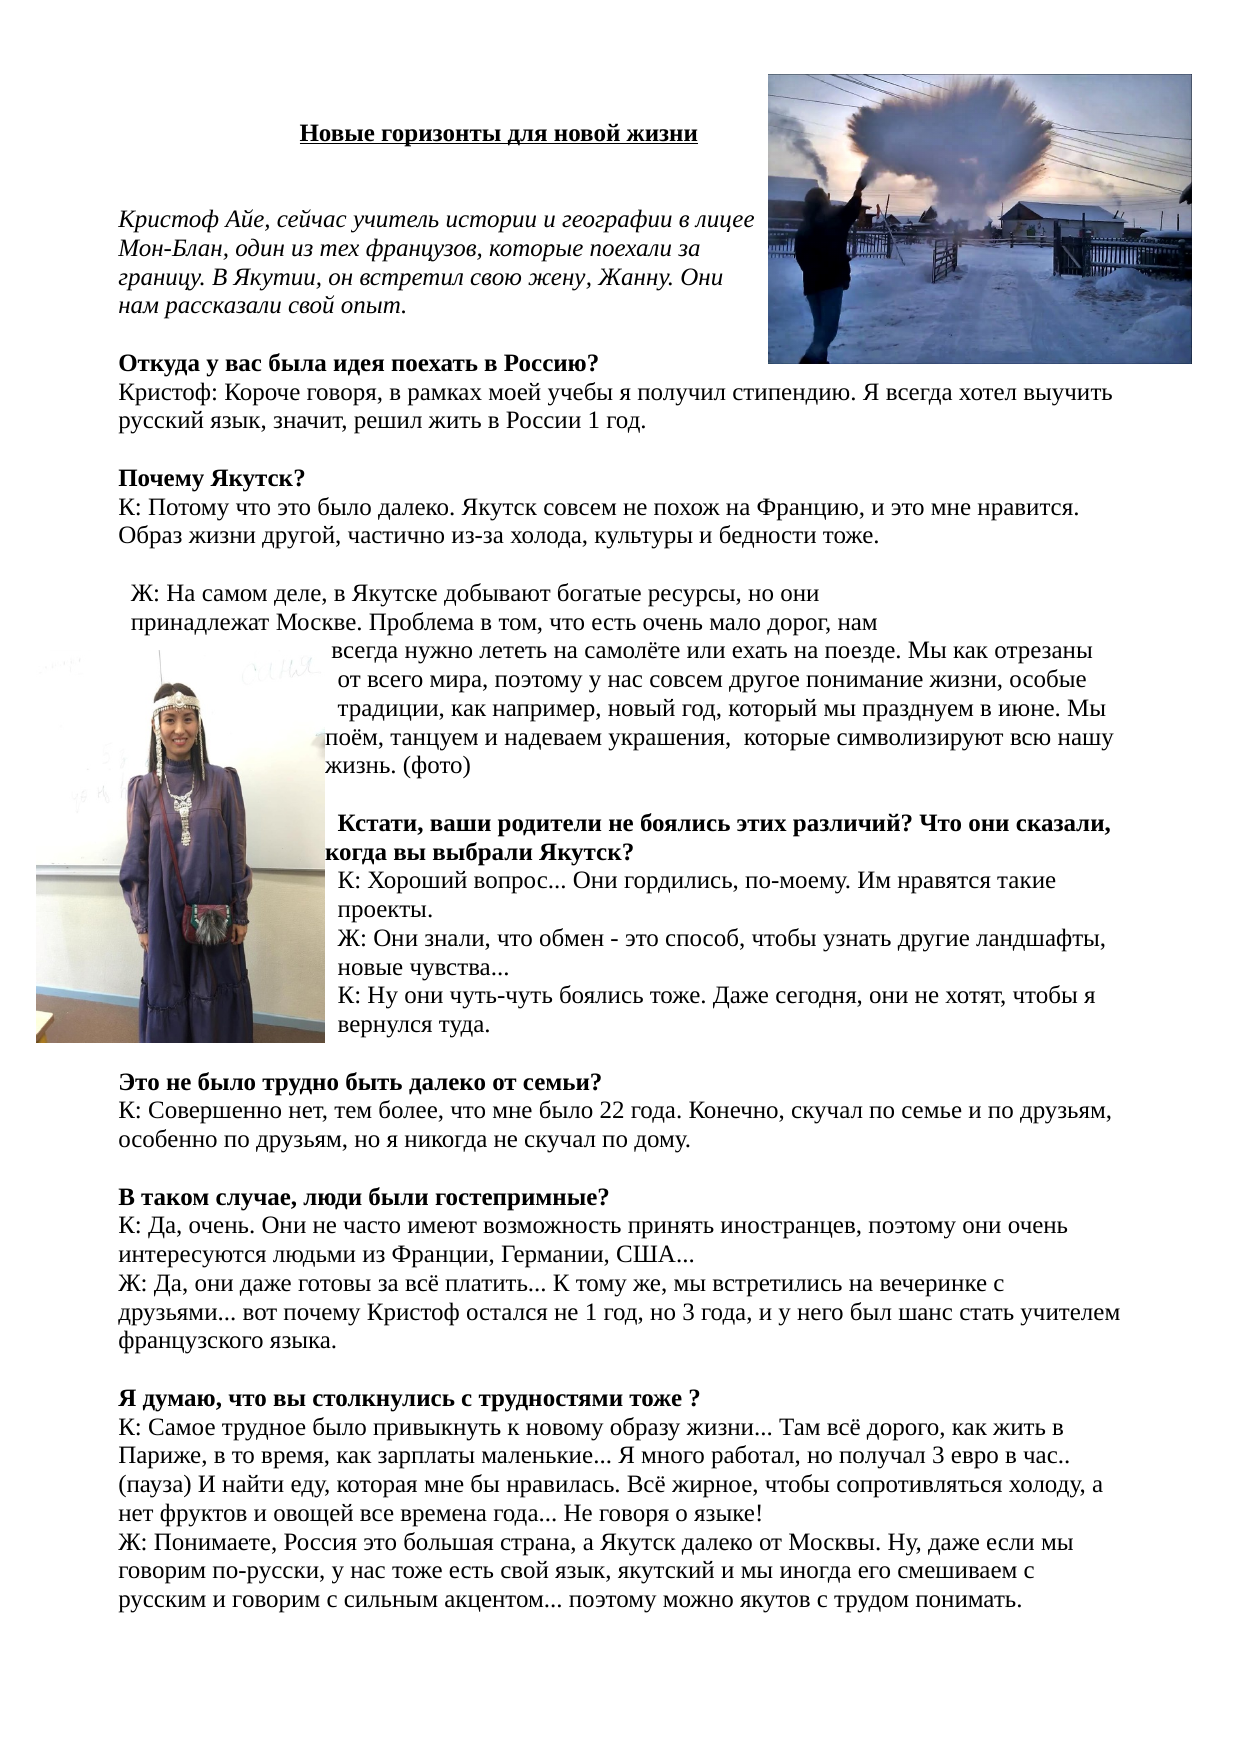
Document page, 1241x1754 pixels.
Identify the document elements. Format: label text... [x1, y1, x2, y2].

text Почему Якутск? [118, 463, 1122, 492]
text Кстати, ваши родители не боялись этих различий? Что они сказали, когда вы выбрали Якутск? [325, 808, 1122, 866]
text К: Совершенно нет, тем более, что мне было 22 года. Конечно, скучал по семье и по друзьям, особенно по друзьям, но я никогда не скучал по дому. [118, 1096, 1122, 1153]
text К: Хороший вопрос... Они гордились, по-моему. Им нравятся такие [325, 866, 1122, 894]
text Я думаю, что вы столкнулись с трудностями тоже ? [118, 1383, 1122, 1412]
text Новые горизонты для новой жизни [118, 118, 768, 147]
text Ж: На самом деле, в Якутске добывают богатые ресурсы, но они [118, 578, 1122, 607]
text Кристоф Айе, сейчас учитель истории и географии в лицее Мон-Блан, один из тех французов, которые поехали за границу. В Якутии, он встретил свою жену, Жанну. Они нам рассказали свой опыт. [118, 204, 768, 319]
text принадлежат Москве. Проблема в том, что есть очень мало дорог, нам [118, 607, 1122, 636]
text Кристоф: Короче говоря, в рамках моей учебы я получил стипендию. Я всегда хотел выучить русский язык, значит, решил жить в России 1 год. [118, 377, 1122, 434]
text традиции, как например, новый год, который мы празднуем в июне. Мы поём, танцуем и надеваем украшения, которые символизируют всю нашу жизнь. (фото) [325, 693, 1122, 779]
text Ж: Да, они даже готовы за всё платить... К тому же, мы встретились на вечеринке с друзьями... вот почему Кристоф остался не 1 год, но 3 года, и у него был шанс стать учителем французского языка. [118, 1268, 1122, 1354]
text всегда нужно лететь на самолёте или ехать на поезде. Мы как отрезаны [118, 636, 1122, 664]
text от всего мира, поэтому у нас совсем другое понимание жизни, особые [325, 664, 1122, 693]
text К: Ну они чуть-чуть боялись тоже. Даже сегодня, они не хотят, чтобы я [325, 981, 1122, 1009]
text новые чувства... [325, 952, 1122, 981]
text вернулся туда. [325, 1009, 1122, 1038]
text К: Самое трудное было привыкнуть к новому образу жизни... Там всё дорого, как жить в Париже, в то время, как зарплаты маленькие... Я много работал, но получал 3 евро в час.. (пауза) И найти еду, которая мне бы нравилась. Всё жирное, чтобы сопротивляться холоду, а нет фруктов и овощей все времена года... Не говоря о языке! [118, 1412, 1122, 1527]
text В таком случае, люди были гостепримные? [118, 1182, 1122, 1211]
text К: Да, очень. Они не часто имеют возможность принять иностранцев, поэтому они очень интересуются людьми из Франции, Германии, США... [118, 1211, 1122, 1268]
text Это не было трудно быть далеко от семьи? [118, 1067, 1122, 1096]
text проекты. [325, 894, 1122, 923]
text К: Потому что это было далеко. Якутск совсем не похож на Францию, и это мне нравится. Образ жизни другой, частично из-за холода, культуры и бедности тоже. [118, 492, 1122, 549]
text Ж: Понимаете, Россия это большая страна, а Якутск далеко от Москвы. Ну, даже если мы говорим по-русски, у нас тоже есть свой язык, якутский и мы иногда его смешиваем с русским и говорим с сильным акцентом... поэтому можно якутов с трудом понимать. [118, 1527, 1122, 1613]
text Ж: Они знали, что обмен - это способ, чтобы узнать другие ландшафты, [325, 923, 1122, 952]
text Откуда у вас была идея поехать в Россию? [118, 348, 1122, 377]
